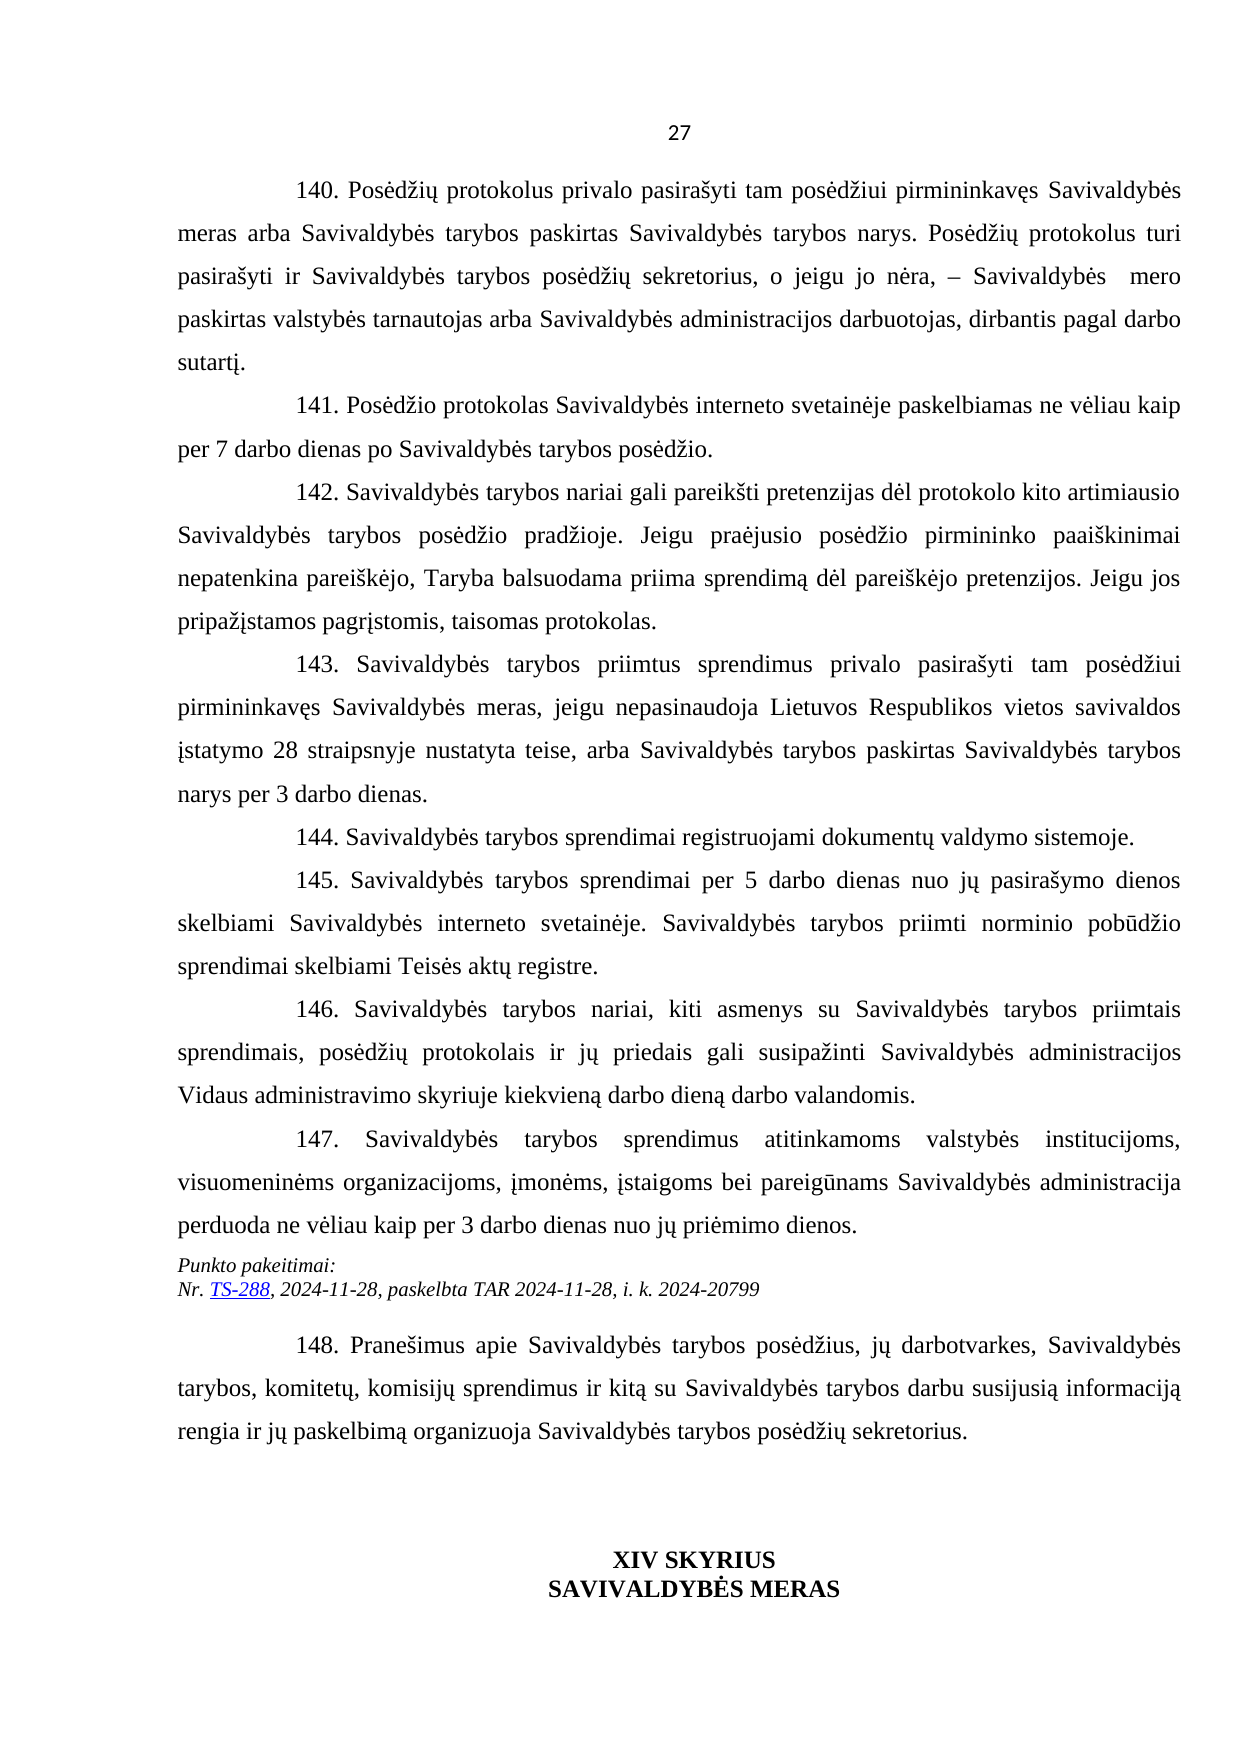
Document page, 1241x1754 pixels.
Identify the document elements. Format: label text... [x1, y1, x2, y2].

text Nr. TS-288, 2024-11-28, paskelbta TAR 2024-11-28, i. k. 2024-20799 [177, 1277, 1181, 1301]
text XIV SKYRIUS [207, 1546, 1181, 1574]
text 140. Posėdžių protokolus privalo pasirašyti tam posėdžiui pirmininkavęs Savivaldybės meras arba Savivaldybės tarybos paskirtas Savivaldybės tarybos narys. Posėdžių protokolus turi pasirašyti ir Savivaldybės tarybos posėdžių sekretorius, o jeigu jo nėra, – Savivaldybės mero paskirtas valstybės tarnautojas arba Savivaldybės administracijos darbuotojas, dirbantis pagal darbo sutartį. [177, 175, 1181, 376]
text 147. Savivaldybės tarybos sprendimus atitinkamoms valstybės institucijoms, visuomeninėms organizacijoms, įmonėms, įstaigoms bei pareigūnams Savivaldybės administracija perduoda ne vėliau kaip per 3 darbo dienas nuo jų priėmimo dienos. [177, 1124, 1181, 1239]
text 148. Pranešimus apie Savivaldybės tarybos posėdžius, jų darbotvarkes, Savivaldybės tarybos, komitetų, komisijų sprendimus ir kitą su Savivaldybės tarybos darbu susijusią informaciją rengia ir jų paskelbimą organizuoja Savivaldybės tarybos posėdžių sekretorius. [177, 1330, 1181, 1445]
text 144. Savivaldybės tarybos sprendimai registruojami dokumentų valdymo sistemoje. [177, 822, 1181, 851]
text 146. Savivaldybės tarybos nariai, kiti asmenys su Savivaldybės tarybos priimtais sprendimais, posėdžių protokolais ir jų priedais gali susipažinti Savivaldybės administracijos Vidaus administravimo skyriuje kiekvieną darbo dieną darbo valandomis. [177, 994, 1181, 1109]
text 143. Savivaldybės tarybos priimtus sprendimus privalo pasirašyti tam posėdžiui pirmininkavęs Savivaldybės meras, jeigu nepasinaudoja Lietuvos Respublikos vietos savivaldos įstatymo 28 straipsnyje nustatyta teise, arba Savivaldybės tarybos paskirtas Savivaldybės tarybos narys per 3 darbo dienas. [177, 649, 1181, 807]
text 145. Savivaldybės tarybos sprendimai per 5 darbo dienas nuo jų pasirašymo dienos skelbiami Savivaldybės interneto svetainėje. Savivaldybės tarybos priimti norminio pobūdžio sprendimai skelbiami Teisės aktų registre. [177, 865, 1181, 980]
text Punkto pakeitimai: [177, 1253, 1181, 1277]
text 142. Savivaldybės tarybos nariai gali pareikšti pretenzijas dėl protokolo kito artimiausio Savivaldybės tarybos posėdžio pradžioje. Jeigu praėjusio posėdžio pirmininko paaiškinimai nepatenkina pareiškėjo, Taryba balsuodama priima sprendimą dėl pareiškėjo pretenzijos. Jeigu jos pripažįstamos pagrįstomis, taisomas protokolas. [177, 477, 1181, 635]
text SAVIVALDYBĖS MERAS [207, 1574, 1181, 1603]
text 141. Posėdžio protokolas Savivaldybės interneto svetainėje paskelbiamas ne vėliau kaip per 7 darbo dienas po Savivaldybės tarybos posėdžio. [177, 391, 1181, 462]
